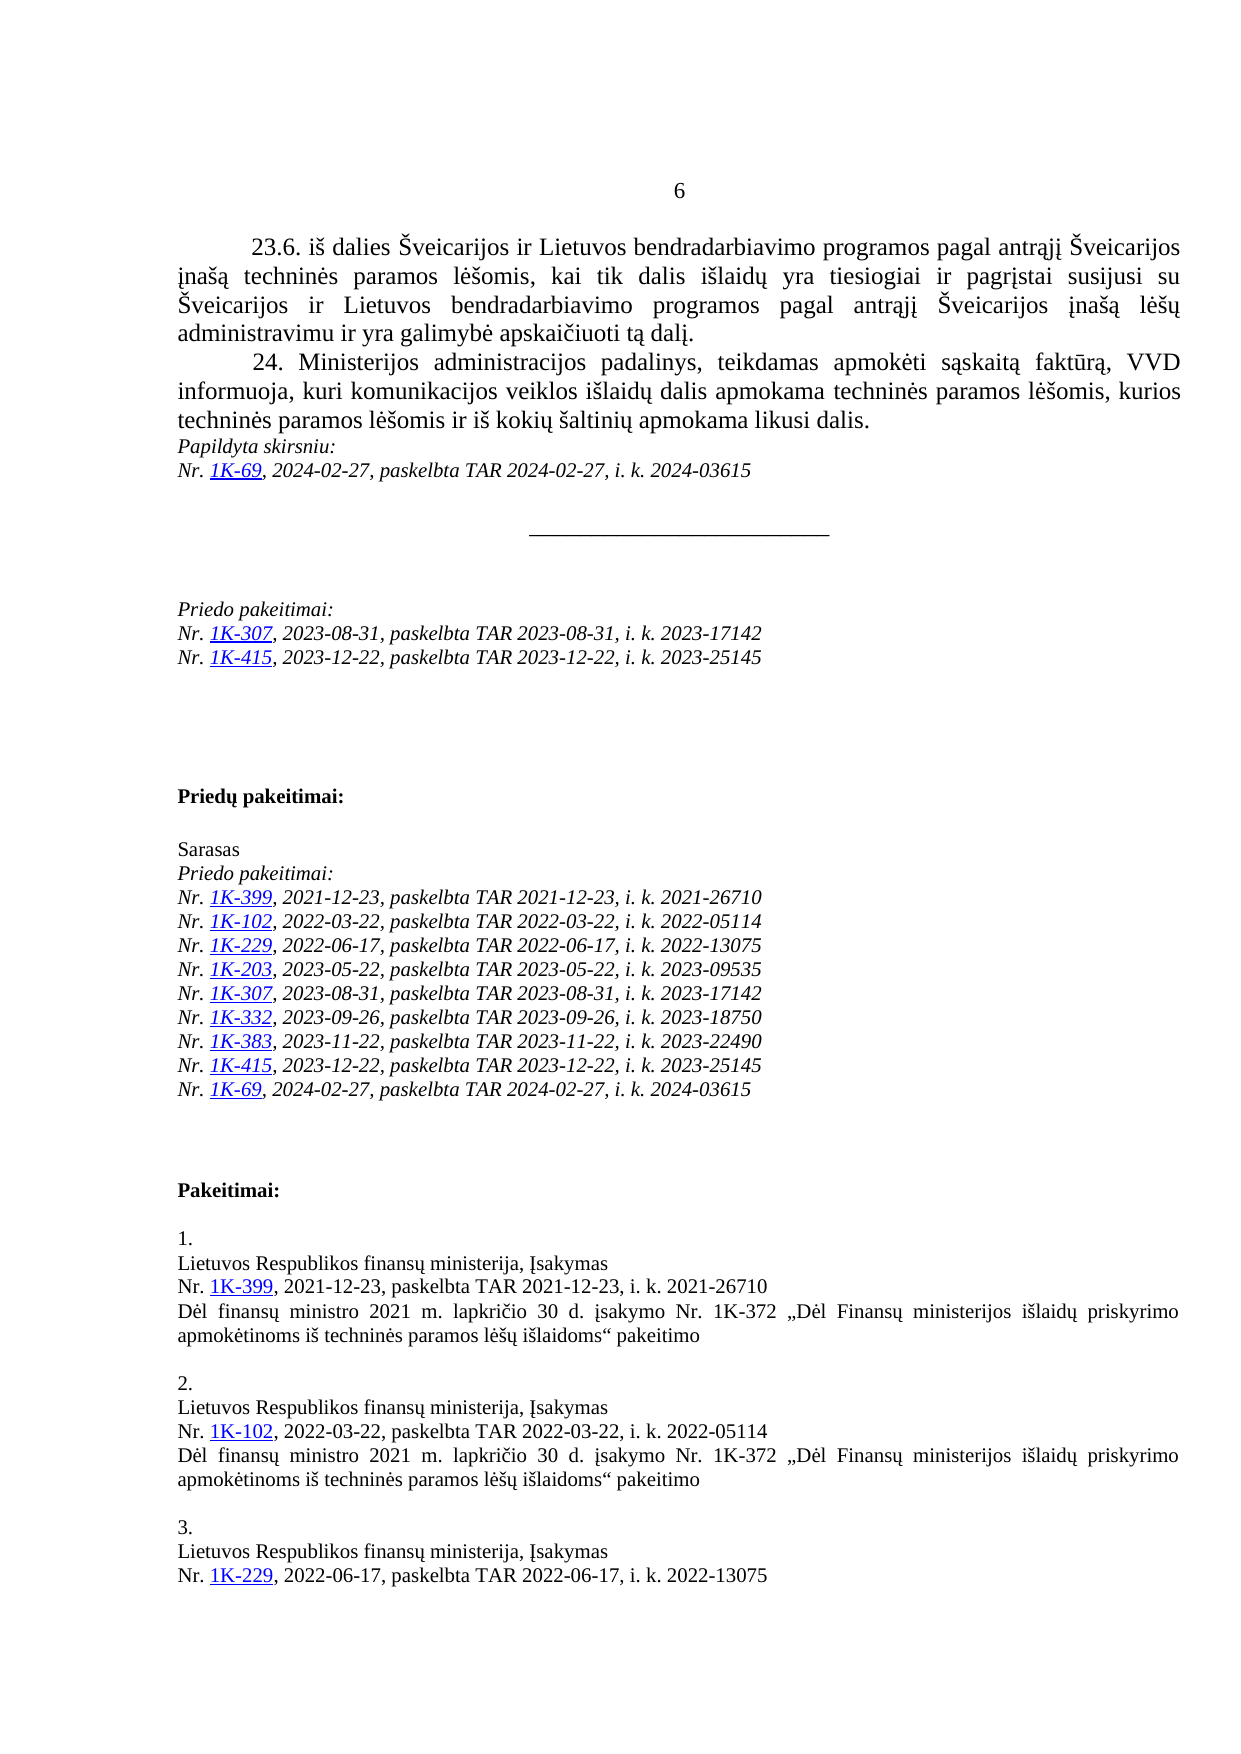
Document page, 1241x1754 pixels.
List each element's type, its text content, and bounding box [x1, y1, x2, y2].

text Nr. 1K-203, 2023-05-22, paskelbta TAR 2023-05-22, i. k. 2023-09535 [177, 957, 1181, 981]
text Nr. 1K-415, 2023-12-22, paskelbta TAR 2023-12-22, i. k. 2023-25145 [177, 645, 1181, 669]
text Dėl finansų ministro 2021 m. lapkričio 30 d. įsakymo Nr. 1K-372 „Dėl Finansų ministerijos išlaidų priskyrimo apmokėtinoms iš techninės paramos lėšų išlaidoms“ pakeitimo [177, 1443, 1181, 1491]
text Nr. 1K-332, 2023-09-26, paskelbta TAR 2023-09-26, i. k. 2023-18750 [177, 1005, 1181, 1029]
text ________________________ [177, 510, 1181, 539]
text Nr. 1K-383, 2023-11-22, paskelbta TAR 2023-11-22, i. k. 2023-22490 [177, 1029, 1181, 1053]
text Nr. 1K-229, 2022-06-17, paskelbta TAR 2022-06-17, i. k. 2022-13075 [177, 933, 1181, 957]
text Nr. 1K-69, 2024-02-27, paskelbta TAR 2024-02-27, i. k. 2024-03615 [177, 458, 1181, 482]
text Priedų pakeitimai: [177, 784, 1181, 808]
text 2. [177, 1371, 1181, 1395]
text Nr. 1K-415, 2023-12-22, paskelbta TAR 2023-12-22, i. k. 2023-25145 [177, 1053, 1181, 1077]
text Nr. 1K-307, 2023-08-31, paskelbta TAR 2023-08-31, i. k. 2023-17142 [177, 621, 1181, 645]
text Nr. 1K-102, 2022-03-22, paskelbta TAR 2022-03-22, i. k. 2022-05114 [177, 1419, 1181, 1443]
text 24. Ministerijos administracijos padalinys, teikdamas apmokėti sąskaitą faktūrą, VVD informuoja, kuri komunikacijos veiklos išlaidų dalis apmokama techninės paramos lėšomis, kurios techninės paramos lėšomis ir iš kokių šaltinių apmokama likusi dalis. [177, 347, 1181, 433]
text Lietuvos Respublikos finansų ministerija, Įsakymas [177, 1395, 1181, 1419]
text Dėl finansų ministro 2021 m. lapkričio 30 d. įsakymo Nr. 1K-372 „Dėl Finansų ministerijos išlaidų priskyrimo apmokėtinoms iš techninės paramos lėšų išlaidoms“ pakeitimo [177, 1298, 1181, 1347]
text 1. [177, 1226, 1181, 1250]
text Lietuvos Respublikos finansų ministerija, Įsakymas [177, 1539, 1181, 1563]
text Nr. 1K-399, 2021-12-23, paskelbta TAR 2021-12-23, i. k. 2021-26710 [177, 885, 1181, 909]
text Nr. 1K-69, 2024-02-27, paskelbta TAR 2024-02-27, i. k. 2024-03615 [177, 1077, 1181, 1101]
text Nr. 1K-229, 2022-06-17, paskelbta TAR 2022-06-17, i. k. 2022-13075 [177, 1563, 1181, 1587]
text Papildyta skirsniu: [177, 433, 1181, 458]
text 23.6. iš dalies Šveicarijos ir Lietuvos bendradarbiavimo programos pagal antrąjį Šveicarijos įnašą techninės paramos lėšomis, kai tik dalis išlaidų yra tiesiogiai ir pagrįstai susijusi su Šveicarijos ir Lietuvos bendradarbiavimo programos pagal antrąjį Šveicarijos įnašą lėšų administravimu ir yra galimybė apskaičiuoti tą dalį. [177, 232, 1181, 347]
text 3. [177, 1515, 1181, 1539]
text Pakeitimai: [177, 1178, 1181, 1202]
text Priedo pakeitimai: [177, 861, 1181, 885]
text Nr. 1K-102, 2022-03-22, paskelbta TAR 2022-03-22, i. k. 2022-05114 [177, 909, 1181, 933]
text Priedo pakeitimai: [177, 597, 1181, 621]
text Lietuvos Respublikos finansų ministerija, Įsakymas [177, 1250, 1181, 1274]
text Nr. 1K-399, 2021-12-23, paskelbta TAR 2021-12-23, i. k. 2021-26710 [177, 1274, 1181, 1298]
text Sarasas [177, 837, 1181, 861]
text Nr. 1K-307, 2023-08-31, paskelbta TAR 2023-08-31, i. k. 2023-17142 [177, 981, 1181, 1005]
